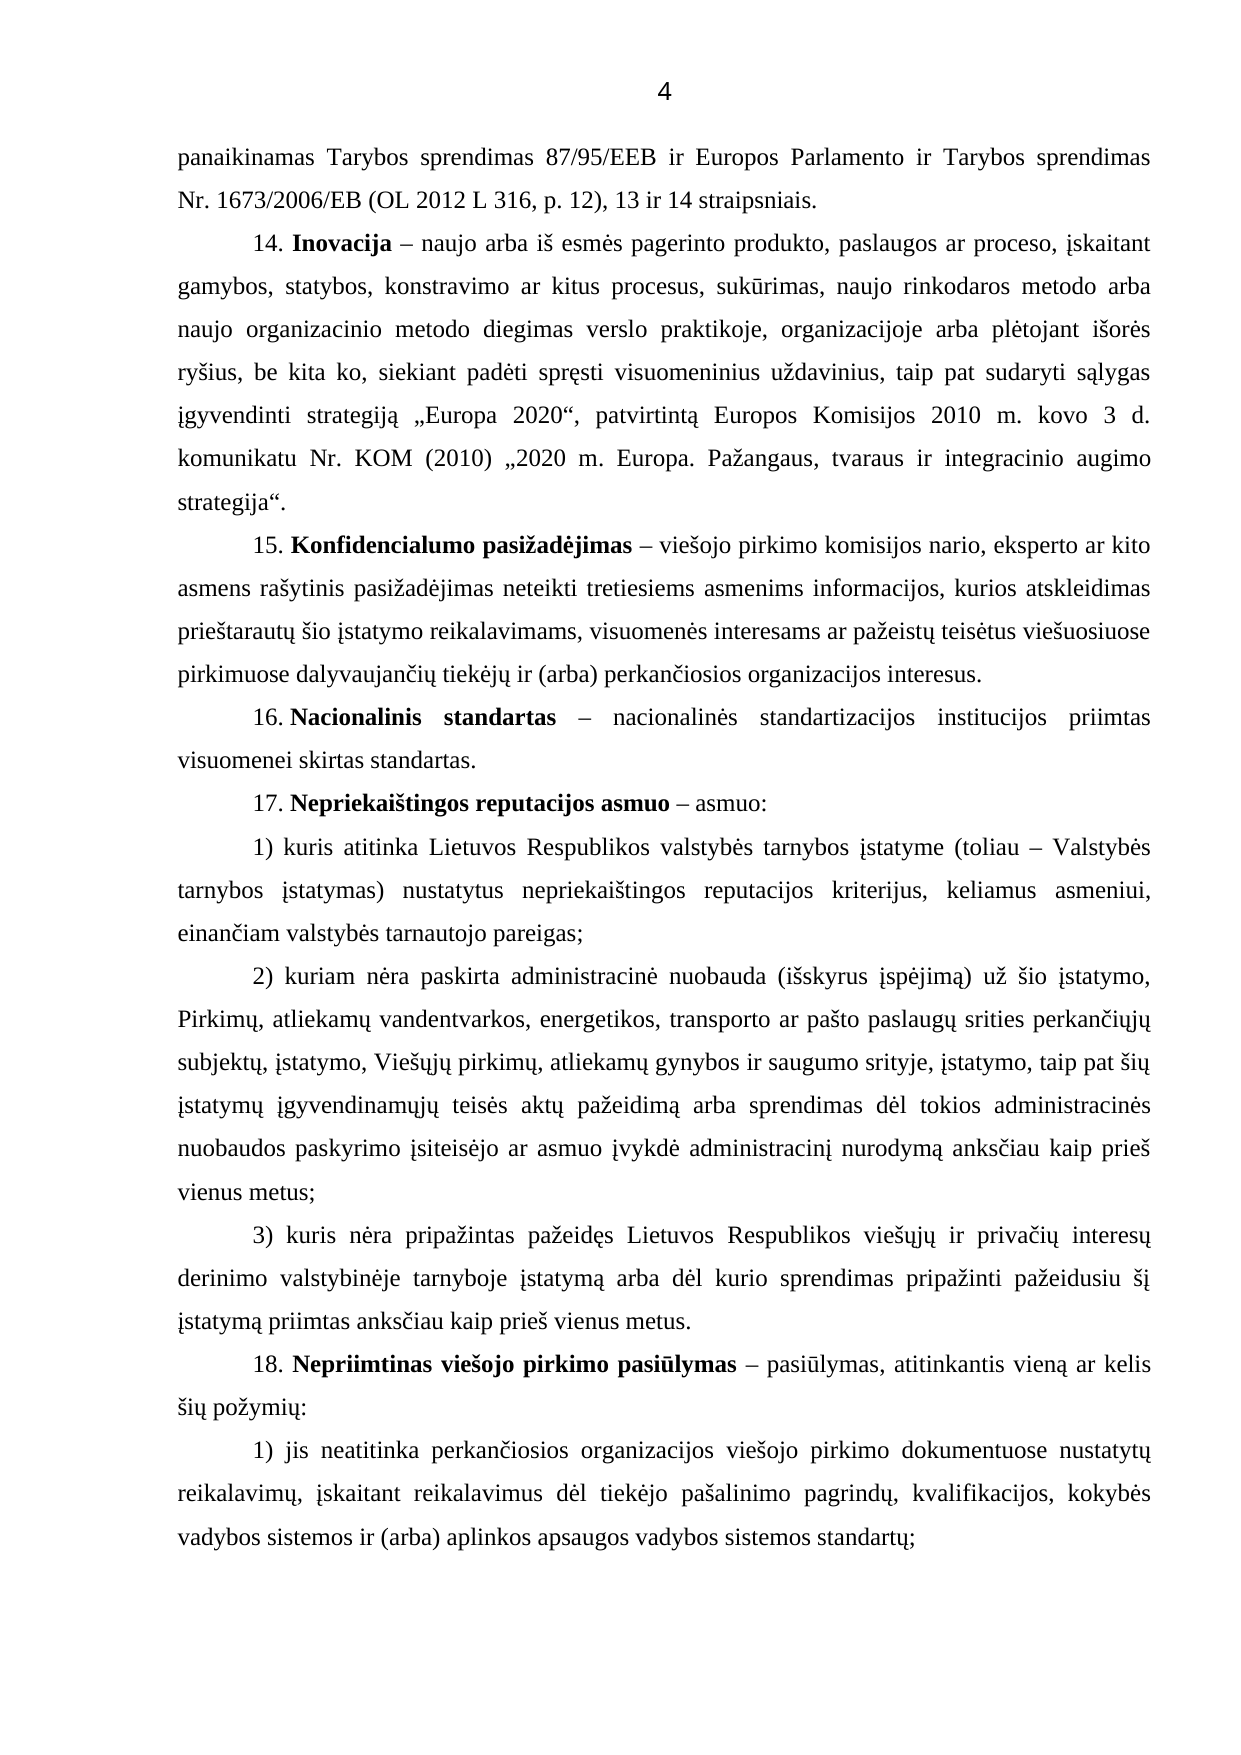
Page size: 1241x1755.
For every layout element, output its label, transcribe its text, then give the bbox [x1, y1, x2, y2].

text 2) kuriam nėra paskirta administracinė nuobauda (išskyrus įspėjimą) už šio įstatymo, Pirkimų, atliekamų vandentvarkos, energetikos, transporto ar pašto paslaugų srities perkančiųjų subjektų, įstatymo, Viešųjų pirkimų, atliekamų gynybos ir saugumo srityje, įstatymo, taip pat šių įstatymų įgyvendinamųjų teisės aktų pažeidimą arba sprendimas dėl tokios administracinės nuobaudos paskyrimo įsiteisėjo ar asmuo įvykdė administracinį nurodymą anksčiau kaip prieš vienus metus; [177, 961, 1152, 1205]
text panaikinamas Tarybos sprendimas 87/95/EEB ir Europos Parlamento ir Tarybos sprendimas Nr. 1673/2006/EB (OL 2012 L 316, p. 12), 13 ir 14 straipsniais. [177, 142, 1152, 213]
text 1) jis neatitinka perkančiosios organizacijos viešojo pirkimo dokumentuose nustatytų reikalavimų, įskaitant reikalavimus dėl tiekėjo pašalinimo pagrindų, kvalifikacijos, kokybės vadybos sistemos ir (arba) aplinkos apsaugos vadybos sistemos standartų; [177, 1435, 1152, 1550]
text 16. Nacionalinis standartas – nacionalinės standartizacijos institucijos priimtas visuomenei skirtas standartas. [177, 702, 1152, 774]
text 15. Konfidencialumo pasižadėjimas – viešojo pirkimo komisijos nario, eksperto ar kito asmens rašytinis pasižadėjimas neteikti tretiesiems asmenims informacijos, kurios atskleidimas prieštarautų šio įstatymo reikalavimams, visuomenės interesams ar pažeistų teisėtus viešuosiuose pirkimuose dalyvaujančių tiekėjų ir (arba) perkančiosios organizacijos interesus. [177, 530, 1152, 688]
text 14. Inovacija – naujo arba iš esmės pagerinto produkto, paslaugos ar proceso, įskaitant gamybos, statybos, konstravimo ar kitus procesus, sukūrimas, naujo rinkodaros metodo arba naujo organizacinio metodo diegimas verslo praktikoje, organizacijoje arba plėtojant išorės ryšius, be kita ko, siekiant padėti spręsti visuomeninius uždavinius, taip pat sudaryti sąlygas įgyvendinti strategiją „Europa 2020“, patvirtintą Europos Komisijos 2010 m. kovo 3 d. komunikatu Nr. KOM (2010) „2020 m. Europa. Pažangaus, tvaraus ir integracinio augimo strategija“. [177, 228, 1152, 515]
text 18. Nepriimtinas viešojo pirkimo pasiūlymas – pasiūlymas, atitinkantis vieną ar kelis šių požymių: [177, 1349, 1152, 1421]
text 3) kuris nėra pripažintas pažeidęs Lietuvos Respublikos viešųjų ir privačių interesų derinimo valstybinėje tarnyboje įstatymą arba dėl kurio sprendimas pripažinti pažeidusiu šį įstatymą priimtas anksčiau kaip prieš vienus metus. [177, 1220, 1152, 1335]
text 17. Nepriekaištingos reputacijos asmuo – asmuo: [177, 788, 1152, 817]
text 1) kuris atitinka Lietuvos Respublikos valstybės tarnybos įstatyme (toliau – Valstybės tarnybos įstatymas) nustatytus nepriekaištingos reputacijos kriterijus, keliamus asmeniui, einančiam valstybės tarnautojo pareigas; [177, 832, 1152, 947]
